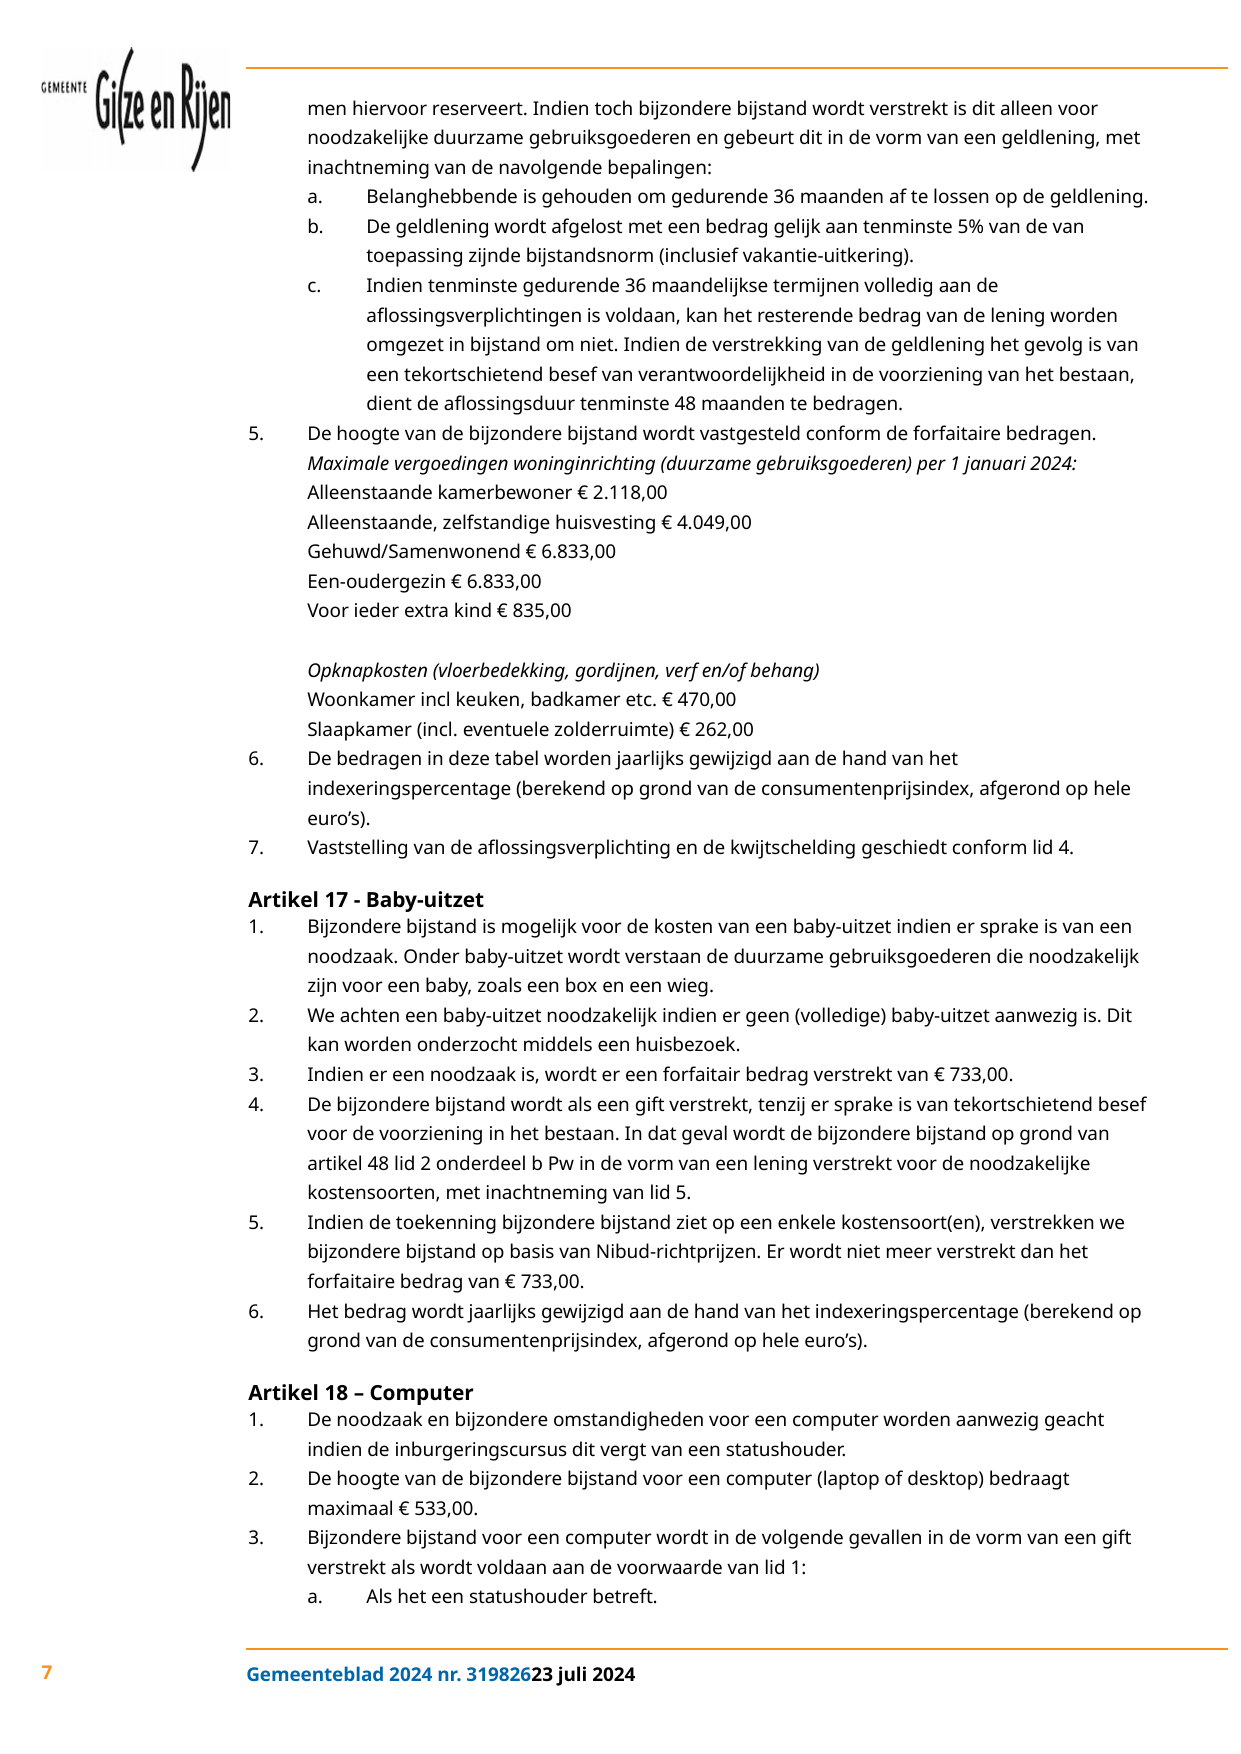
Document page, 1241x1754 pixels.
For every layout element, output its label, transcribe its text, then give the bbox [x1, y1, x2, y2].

picture [41, 47, 231, 172]
text Artikel 17 - Baby-uitzet [248, 885, 1152, 913]
list Indien tenminste gedurende 36 maandelijkse termijnen volledig aan de aflossingsverplichtingen is voldaan, kan het resterende bedrag van de lening worden omgezet in bijstand om niet. Indien de verstrekking van de geldlening het gevolg is van een tekortschietend besef van verantwoordelijkheid in de voorziening van het bestaan, dient de aflossingsduur tenminste 48 maanden te bedragen. [307, 272, 1152, 416]
list Bijzondere bijstand is mogelijk voor de kosten van een baby-uitzet indien er sprake is van een noodzaak. Onder baby-uitzet wordt verstaan de duurzame gebruiksgoederen die noodzakelijk zijn voor een baby, zoals een box en een wieg. [248, 913, 1152, 998]
list De noodzaak en bijzondere omstandigheden voor een computer worden aanwezig geacht indien de inburgeringscursus dit vergt van een statushouder. [248, 1406, 1152, 1462]
list Woonkamer incl keuken, badkamer etc. € 470,00 [248, 686, 1152, 712]
list De bijzondere bijstand wordt als een gift verstrekt, tenzij er sprake is van tekortschietend besef voor de voorziening in het bestaan. In dat geval wordt de bijzondere bijstand op grond van artikel 48 lid 2 onderdeel b Pw in de vorm van een lening verstrekt voor de noodzakelijke kostensoorten, met inachtneming van lid 5. [248, 1091, 1152, 1205]
list Bijzondere bijstand voor een computer wordt in de volgende gevallen in de vorm van een gift verstrekt als wordt voldaan aan de voorwaarde van lid 1: [248, 1524, 1152, 1580]
list De hoogte van de bijzondere bijstand wordt vastgesteld conform de forfaitaire bedragen. [248, 420, 1152, 446]
list Alleenstaande kamerbewoner € 2.118,00 [248, 479, 1152, 505]
list Indien er een noodzaak is, wordt er een forfaitair bedrag verstrekt van € 733,00. [248, 1061, 1152, 1087]
text Artikel 18 – Computer [248, 1378, 1152, 1406]
list De hoogte van de bijzondere bijstand voor een computer (laptop of desktop) bedraagt maximaal € 533,00. [248, 1465, 1152, 1521]
list Indien de toekenning bijzondere bijstand ziet op een enkele kostensoort(en), verstrekken we bijzondere bijstand op basis van Nibud-richtprijzen. Er wordt niet meer verstrekt dan het forfaitaire bedrag van € 733,00. [248, 1209, 1152, 1294]
list Als het een statushouder betreft. [307, 1584, 1152, 1609]
list We achten een baby-uitzet noodzakelijk indien er geen (volledige) baby-uitzet aanwezig is. Dit kan worden onderzocht middels een huisbezoek. [248, 1002, 1152, 1057]
list Voor ieder extra kind € 835,00 [248, 598, 1152, 623]
list Vaststelling van de aflossingsverplichting en de kwijtschelding geschiedt conform lid 4. [248, 834, 1152, 860]
list men hiervoor reserveert. Indien toch bijzondere bijstand wordt verstrekt is dit alleen voor noodzakelijke duurzame gebruiksgoederen en gebeurt dit in de vorm van een geldlening, met inachtneming van de navolgende bepalingen: [248, 95, 1152, 180]
list De bedragen in deze tabel worden jaarlijks gewijzigd aan de hand van het indexeringspercentage (berekend op grond van de consumentenprijsindex, afgerond op hele euro’s). [248, 746, 1152, 831]
list Het bedrag wordt jaarlijks gewijzigd aan de hand van het indexeringspercentage (berekend op grond van de consumentenprijsindex, afgerond op hele euro’s). [248, 1298, 1152, 1353]
list Opknapkosten (vloerbedekking, gordijnen, verf en/of behang) [248, 657, 1152, 683]
list Alleenstaande, zelfstandige huisvesting € 4.049,00 [248, 509, 1152, 535]
list De geldlening wordt afgelost met een bedrag gelijk aan tenminste 5% van de van toepassing zijnde bijstandsnorm (inclusief vakantie-uitkering). [307, 213, 1152, 268]
list Gehuwd/Samenwonend € 6.833,00 [248, 538, 1152, 564]
list Belanghebbende is gehouden om gedurende 36 maanden af te lossen op de geldlening. [307, 183, 1152, 209]
list Maximale vergoedingen woninginrichting (duurzame gebruiksgoederen) per 1 januari 2024: [248, 450, 1152, 476]
list Een-oudergezin € 6.833,00 [248, 568, 1152, 594]
list Slaapkamer (incl. eventuele zolderruimte) € 262,00 [248, 716, 1152, 742]
